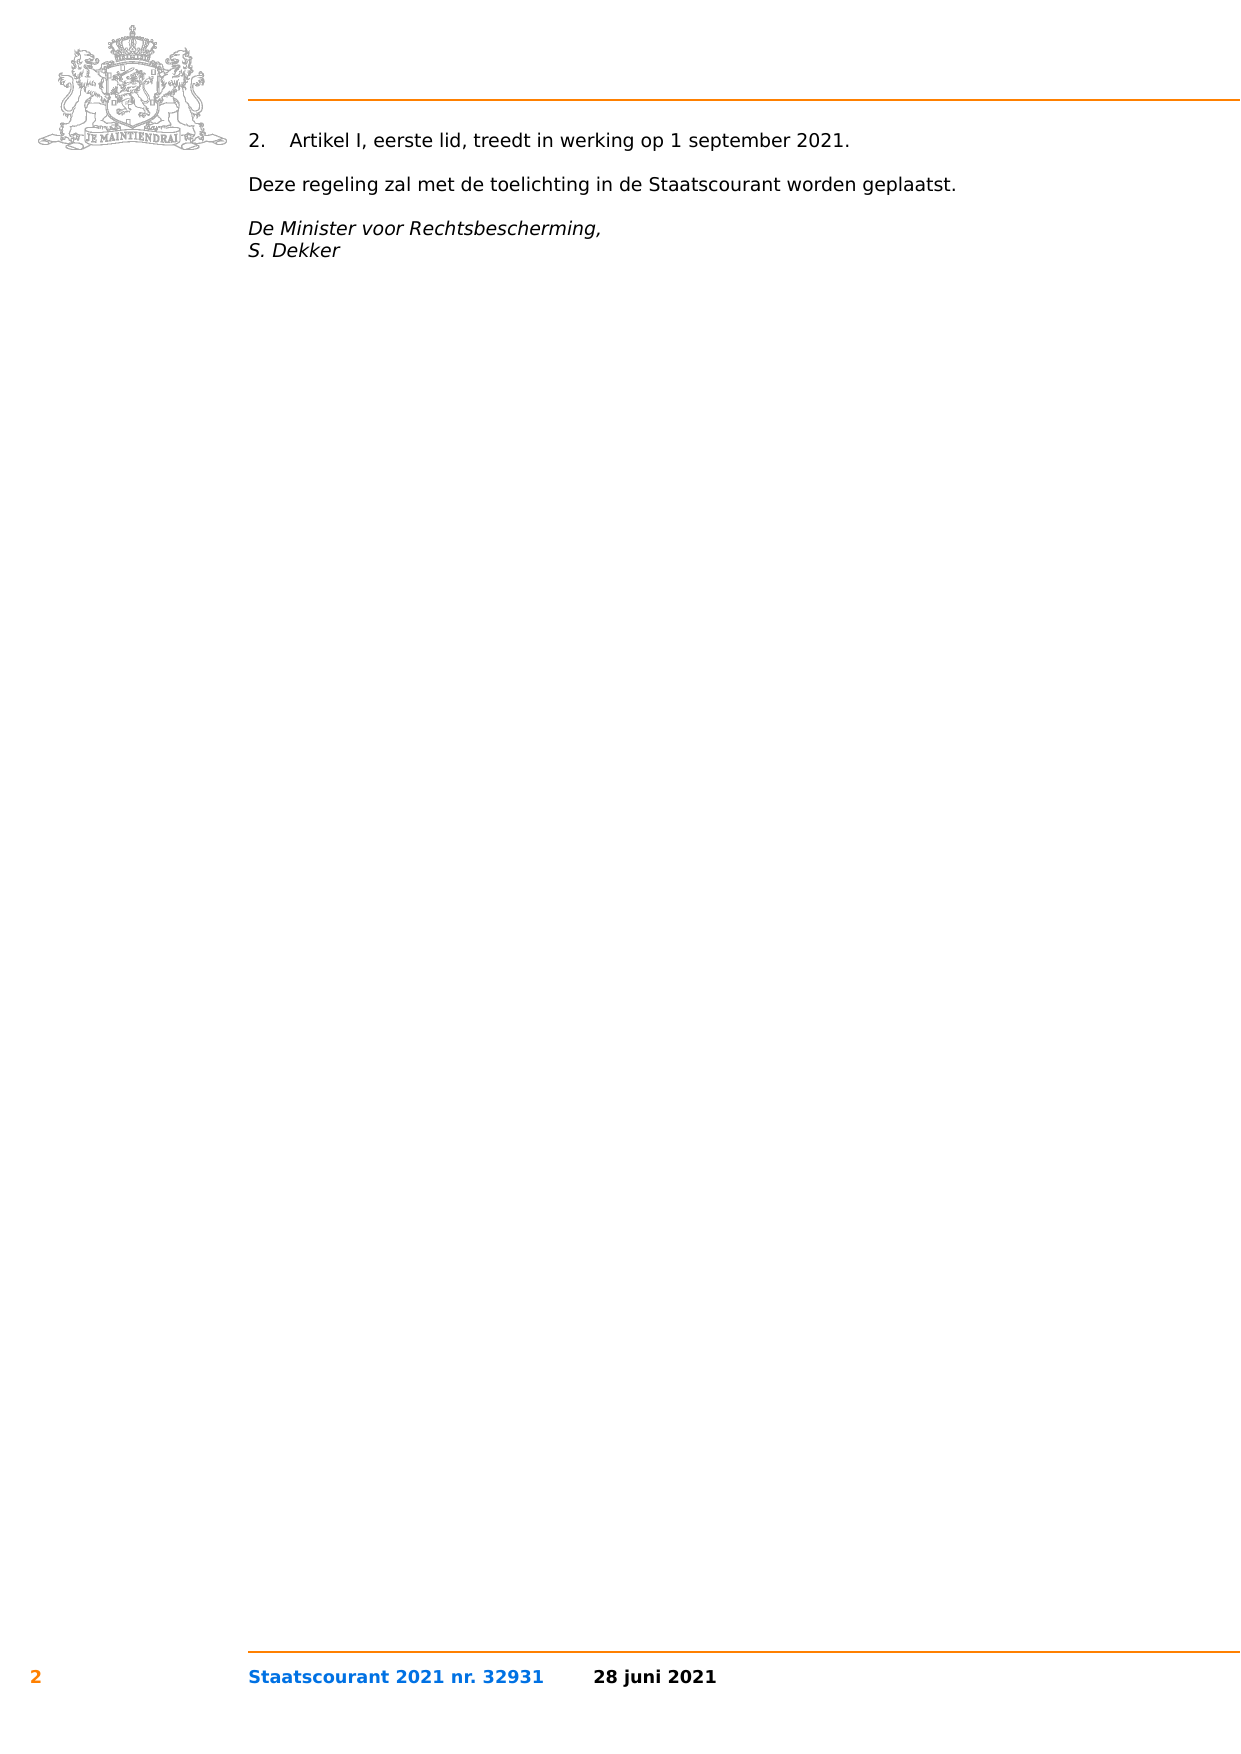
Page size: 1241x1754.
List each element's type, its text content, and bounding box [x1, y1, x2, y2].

text De Minister voor Rechtsbescherming, S. Dekker [248, 218, 1163, 262]
picture [38, 25, 227, 150]
text Deze regeling zal met de toelichting in de Staatscourant worden geplaatst. [248, 174, 1163, 196]
text 2. Artikel I, eerste lid, treedt in werking op 1 september 2021. [248, 130, 1163, 152]
